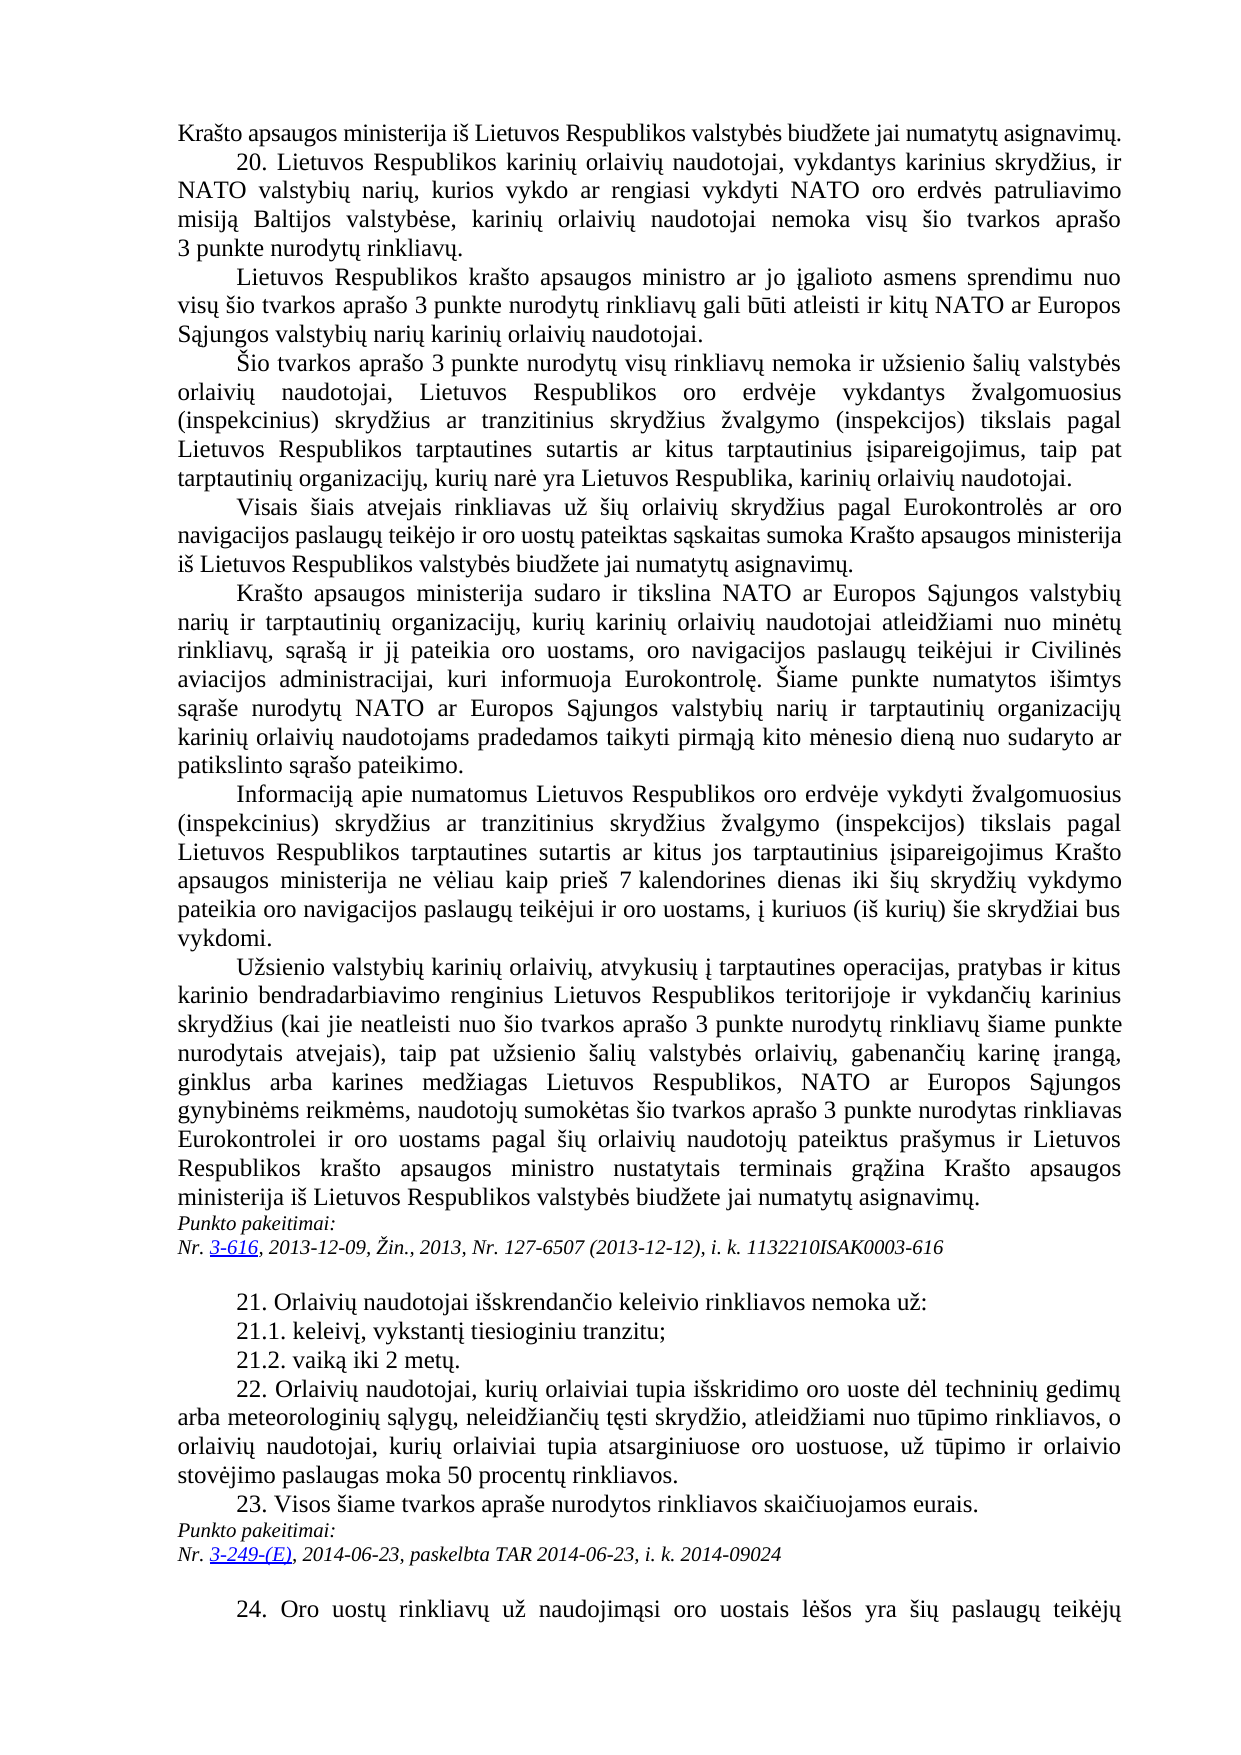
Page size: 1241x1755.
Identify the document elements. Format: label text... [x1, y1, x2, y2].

text Šio tvarkos aprašo 3 punkte nurodytų visų rinkliavų nemoka ir užsienio šalių valstybės orlaivių naudotojai, Lietuvos Respublikos oro erdvėje vykdantys žvalgomuosius (inspekcinius) skrydžius ar tranzitinius skrydžius žvalgymo (inspekcijos) tikslais pagal Lietuvos Respublikos tarptautines sutartis ar kitus tarptautinius įsipareigojimus, taip pat tarptautinių organizacijų, kurių narė yra Lietuvos Respublika, karinių orlaivių naudotojai. [177, 348, 1122, 492]
text 21.1. keleivį, vykstantį tiesioginiu tranzitu; [177, 1316, 1122, 1345]
text Užsienio valstybių karinių orlaivių, atvykusių į tarptautines operacijas, pratybas ir kitus karinio bendradarbiavimo renginius Lietuvos Respublikos teritorijoje ir vykdančių karinius skrydžius (kai jie neatleisti nuo šio tvarkos aprašo 3 punkte nurodytų rinkliavų šiame punkte nurodytais atvejais), taip pat užsienio šalių valstybės orlaivių, gabenančių karinę įrangą, ginklus arba karines medžiagas Lietuvos Respublikos, NATO ar Europos Sąjungos gynybinėms reikmėms, naudotojų sumokėtas šio tvarkos aprašo 3 punkte nurodytas rinkliavas Eurokontrolei ir oro uostams pagal šių orlaivių naudotojų pateiktus prašymus ir Lietuvos Respublikos krašto apsaugos ministro nustatytais terminais grąžina Krašto apsaugos ministerija iš Lietuvos Respublikos valstybės biudžete jai numatytų asignavimų. [177, 952, 1122, 1211]
text Informaciją apie numatomus Lietuvos Respublikos oro erdvėje vykdyti žvalgomuosius (inspekcinius) skrydžius ar tranzitinius skrydžius žvalgymo (inspekcijos) tikslais pagal Lietuvos Respublikos tarptautines sutartis ar kitus jos tarptautinius įsipareigojimus Krašto apsaugos ministerija ne vėliau kaip prieš 7 kalendorines dienas iki šių skrydžių vykdymo pateikia oro navigacijos paslaugų teikėjui ir oro uostams, į kuriuos (iš kurių) šie skrydžiai bus vykdomi. [177, 779, 1122, 952]
text Punkto pakeitimai: [177, 1517, 1122, 1542]
text 20. Lietuvos Respublikos karinių orlaivių naudotojai, vykdantys karinius skrydžius, ir NATO valstybių narių, kurios vykdo ar rengiasi vykdyti NATO oro erdvės patruliavimo misiją Baltijos valstybėse, karinių orlaivių naudotojai nemoka visų šio tvarkos aprašo 3 punkte nurodytų rinkliavų. [177, 147, 1122, 262]
text Nr. 3-616, 2013-12-09, Žin., 2013, Nr. 127-6507 (2013-12-12), i. k. 1132210ISAK0003-616 [177, 1235, 1122, 1259]
text Krašto apsaugos ministerija sudaro ir tikslina NATO ar Europos Sąjungos valstybių narių ir tarptautinių organizacijų, kurių karinių orlaivių naudotojai atleidžiami nuo minėtų rinkliavų, sąrašą ir jį pateikia oro uostams, oro navigacijos paslaugų teikėjui ir Civilinės aviacijos administracijai, kuri informuoja Eurokontrolę. Šiame punkte numatytos išimtys sąraše nurodytų NATO ar Europos Sąjungos valstybių narių ir tarptautinių organizacijų karinių orlaivių naudotojams pradedamos taikyti pirmąją kito mėnesio dieną nuo sudaryto ar patikslinto sąrašo pateikimo. [177, 578, 1122, 779]
text 22. Orlaivių naudotojai, kurių orlaiviai tupia išskridimo oro uoste dėl techninių gedimų arba meteorologinių sąlygų, neleidžiančių tęsti skrydžio, atleidžiami nuo tūpimo rinkliavos, o orlaivių naudotojai, kurių orlaiviai tupia atsarginiuose oro uostuose, už tūpimo ir orlaivio stovėjimo paslaugas moka 50 procentų rinkliavos. [177, 1374, 1122, 1489]
text 24. Oro uostų rinkliavų už naudojimąsi oro uostais lėšos yra šių paslaugų teikėjų [177, 1594, 1122, 1623]
text Nr. 3-249-(E), 2014-06-23, paskelbta TAR 2014-06-23, i. k. 2014-09024 [177, 1542, 1122, 1566]
text Punkto pakeitimai: [177, 1211, 1122, 1235]
text 21. Orlaivių naudotojai išskrendančio keleivio rinkliavos nemoka už: [177, 1287, 1122, 1316]
text 23. Visos šiame tvarkos apraše nurodytos rinkliavos skaičiuojamos eurais. [177, 1489, 1122, 1517]
text Krašto apsaugos ministerija iš Lietuvos Respublikos valstybės biudžete jai numatytų asignavimų. [177, 118, 1122, 147]
text Lietuvos Respublikos krašto apsaugos ministro ar jo įgalioto asmens sprendimu nuo visų šio tvarkos aprašo 3 punkte nurodytų rinkliavų gali būti atleisti ir kitų NATO ar Europos Sąjungos valstybių narių karinių orlaivių naudotojai. [177, 262, 1122, 348]
text 21.2. vaiką iki 2 metų. [177, 1345, 1122, 1374]
text Visais šiais atvejais rinkliavas už šių orlaivių skrydžius pagal Eurokontrolės ar oro navigacijos paslaugų teikėjo ir oro uostų pateiktas sąskaitas sumoka Krašto apsaugos ministerija iš Lietuvos Respublikos valstybės biudžete jai numatytų asignavimų. [177, 492, 1122, 578]
